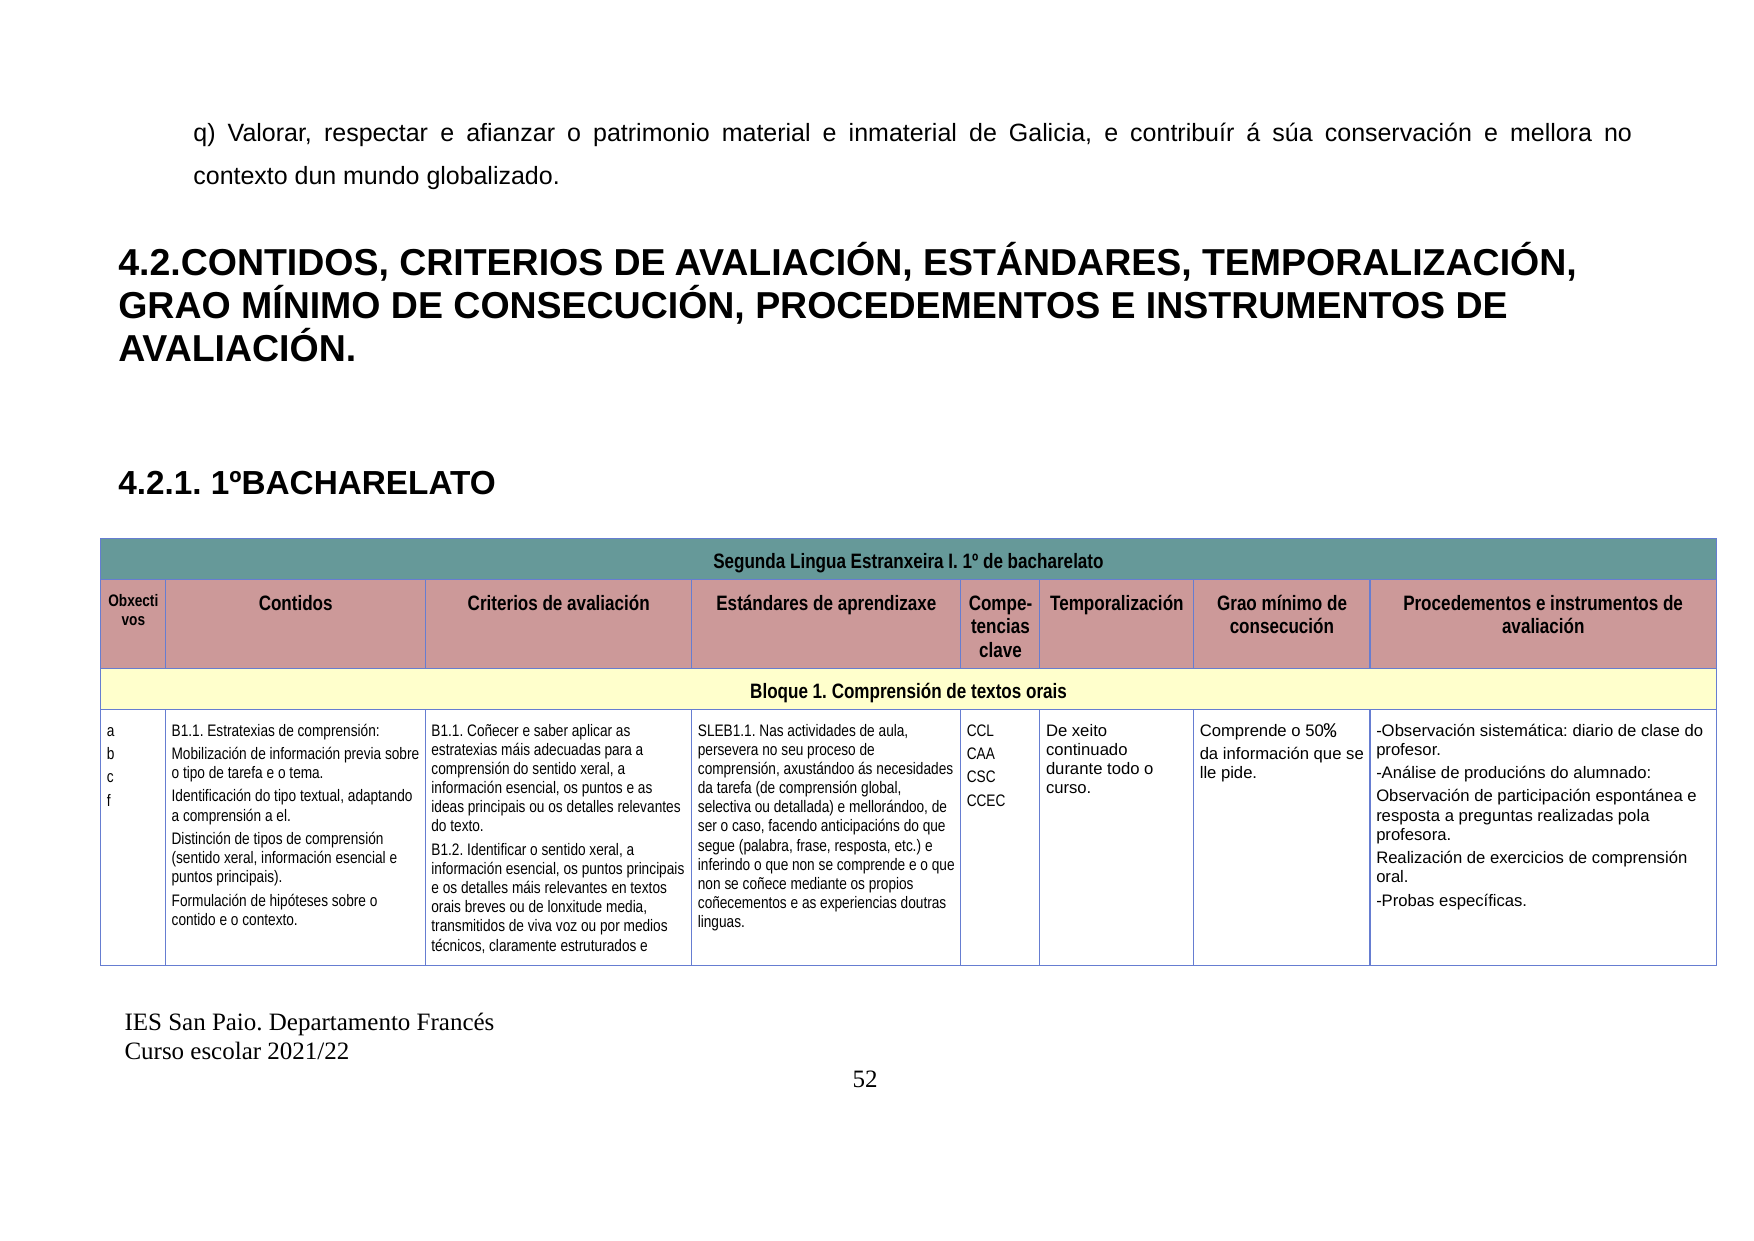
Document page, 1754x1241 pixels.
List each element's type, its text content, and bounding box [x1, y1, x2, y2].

table_cell Bloque 1. Comprensión de textos orais [101, 669, 1716, 709]
table_cell Comprende o 50% da información que se lle pide. [1194, 710, 1369, 965]
table_cell CCL CAA CSC CCEC [961, 710, 1039, 965]
table_cell De xeito continuado durante todo o curso. [1040, 710, 1193, 965]
subtitle 4.2.CONTIDOS, CRITERIOS DE AVALIACIÓN, ESTÁNDARES, TEMPORALIZACIÓN, GRAO MÍNIMO DE CONSECUCIÓN, PROCEDEMENTOS E INSTRUMENTOS DE AVALIACIÓN. [118, 240, 1636, 369]
table_cell a b c f [101, 710, 165, 965]
table_cell Obxectivos [101, 580, 165, 668]
text q) Valorar, respectar e afianzar o patrimonio material e inmaterial de Galicia, e contribuír á súa conservación e mellora no contexto dun mundo globalizado. [193, 118, 1636, 190]
table_cell Contidos [166, 580, 425, 668]
table_cell B1.1. Estratexias de comprensión: Mobilización de información previa sobre o tipo de tarefa e o tema. Identificación do tipo textual, adaptando a comprensión a el. Distinción de tipos de comprensión (sentido xeral, información esencial e puntos principais). Formulación de hipóteses sobre o contido e o contexto. [166, 710, 425, 965]
table_cell Procedementos e instrumentos de avaliación [1371, 580, 1716, 668]
table_cell B1.1. Coñecer e saber aplicar as estratexias máis adecuadas para a comprensión do sentido xeral, a información esencial, os puntos e as ideas principais ou os detalles relevantes do texto. B1.2. Identificar o sentido xeral, a información esencial, os puntos principais e os detalles máis relevantes en textos orais breves ou de lonxitude media, transmitidos de viva voz ou por medios técnicos, claramente estruturados e [426, 710, 691, 965]
table_header Segunda Lingua Estranxeira I. 1º de bacharelato [101, 539, 1716, 579]
table_cell -Observación sistemática: diario de clase do profesor. -Análise de producións do alumnado: Observación de participación espontánea e resposta a preguntas realizadas pola profesora. Realización de exercicios de comprensión oral. -Probas específicas. [1371, 710, 1716, 965]
table_cell Criterios de avaliación [426, 580, 691, 668]
table_cell Compe-tencias clave [961, 580, 1039, 668]
table_cell SLEB1.1. Nas actividades de aula, persevera no seu proceso de comprensión, axustándoo ás necesidades da tarefa (de comprensión global, selectiva ou detallada) e mellorándoo, de ser o caso, facendo anticipacións do que segue (palabra, frase, resposta, etc.) e inferindo o que non se comprende e o que non se coñece mediante os propios coñecementos e as experiencias doutras linguas. [692, 710, 960, 965]
table_cell Estándares de aprendizaxe [692, 580, 960, 668]
subtitle 4.2.1. 1ºBACHARELATO [118, 463, 1636, 502]
table_cell Temporalización [1040, 580, 1193, 668]
table_cell Grao mínimo de consecución [1194, 580, 1369, 668]
